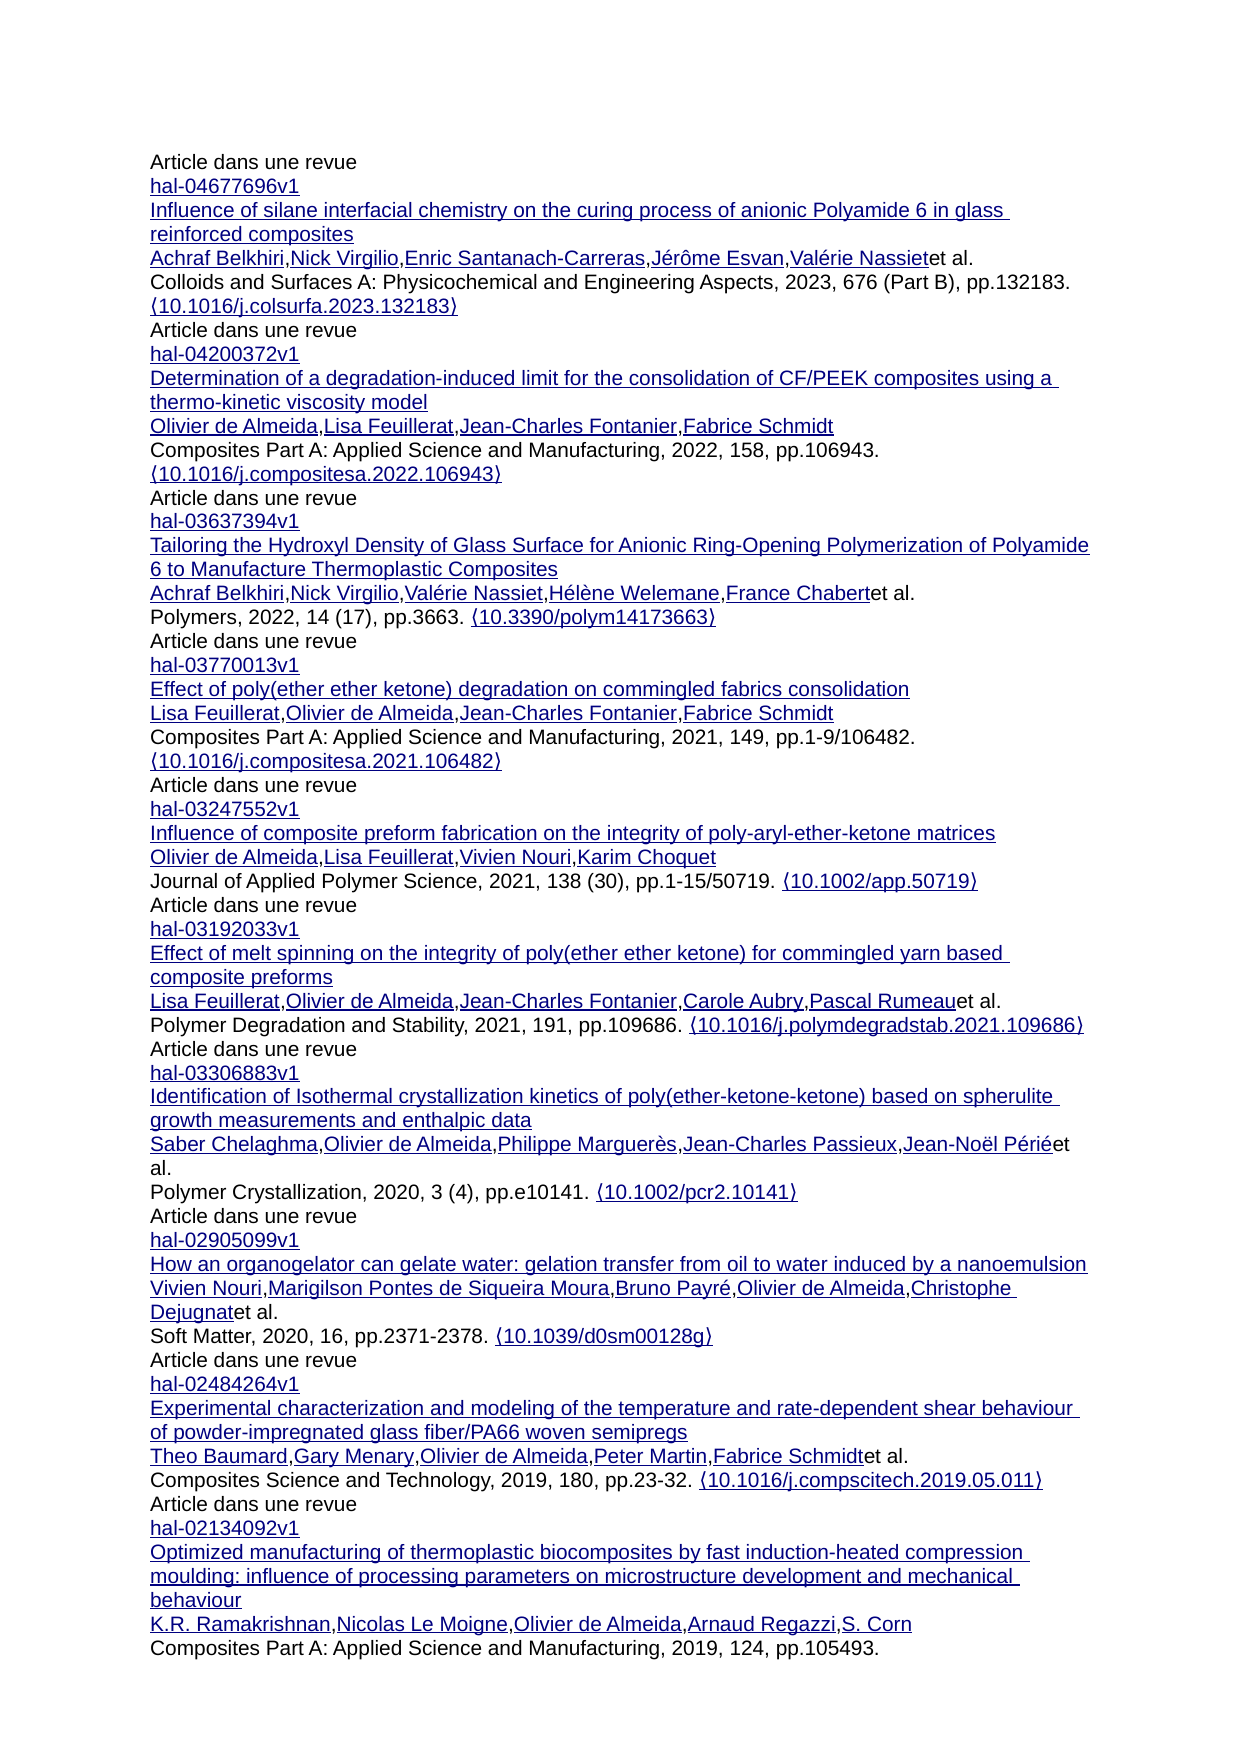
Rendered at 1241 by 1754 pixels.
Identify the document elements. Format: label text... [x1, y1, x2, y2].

table_cell Effect of melt spinning on the integrity of poly(ether ether ketone) for commingled yarn based composite preforms Lisa Feuillerat,Olivier de Almeida,Jean-Charles Fontanier,Carole Aubry,Pascal Rumeauet al. Polymer Degradation and Stability, 2021, 191, pp.109686. ⟨10.1016/j.polymdegradstab.2021.109686⟩ Article dans une revue hal-03306883v1 [150, 941, 1090, 1084]
table_cell Experimental characterization and modeling of the temperature and rate-dependent shear behaviour of powder-impregnated glass fiber/PA66 woven semipregs Theo Baumard,Gary Menary,Olivier de Almeida,Peter Martin,Fabrice Schmidtet al. Composites Science and Technology, 2019, 180, pp.23-32. ⟨10.1016/j.compscitech.2019.05.011⟩ Article dans une revue hal-02134092v1 [150, 1396, 1090, 1539]
table_cell Determination of a degradation-induced limit for the consolidation of CF/PEEK composites using a thermo-kinetic viscosity model Olivier de Almeida,Lisa Feuillerat,Jean-Charles Fontanier,Fabrice Schmidt Composites Part A: Applied Science and Manufacturing, 2022, 158, pp.106943. ⟨10.1016/j.compositesa.2022.106943⟩ Article dans une revue hal-03637394v1 [150, 366, 1090, 533]
table_cell Tailoring the Hydroxyl Density of Glass Surface for Anionic Ring-Opening Polymerization of Polyamide [150, 533, 1090, 554]
table_cell Influence of silane interfacial chemistry on the curing process of anionic Polyamide 6 in glass reinforced composites Achraf Belkhiri,Nick Virgilio,Enric Santanach-Carreras,Jérôme Esvan,Valérie Nassietet al. Colloids and Surfaces A: Physicochemical and Engineering Aspects, 2023, 676 (Part B), pp.132183. ⟨10.1016/j.colsurfa.2023.132183⟩ Article dans une revue hal-04200372v1 [150, 198, 1090, 366]
table_cell 6 to Manufacture Thermoplastic Composites Achraf Belkhiri,Nick Virgilio,Valérie Nassiet,Hélène Welemane,France Chabertet al. Polymers, 2022, 14 (17), pp.3663. ⟨10.3390/polym14173663⟩ Article dans une revue hal-03770013v1 [150, 555, 1090, 677]
table_cell Identification of Isothermal crystallization kinetics of poly(ether-ketone-ketone) based on spherulite growth measurements and enthalpic data Saber Chelaghma,Olivier de Almeida,Philippe Marguerès,Jean-Charles Passieux,Jean-Noël Périéet al. Polymer Crystallization, 2020, 3 (4), pp.e10141. ⟨10.1002/pcr2.10141⟩ Article dans une revue hal-02905099v1 [150, 1084, 1090, 1252]
table_cell Optimized manufacturing of thermoplastic biocomposites by fast induction-heated compression moulding: influence of processing parameters on microstructure development and mechanical behaviour K.R. Ramakrishnan,Nicolas Le Moigne,Olivier de Almeida,Arnaud Regazzi,S. Corn Composites Part A: Applied Science and Manufacturing, 2019, 124, pp.105493. [150, 1540, 1090, 1659]
table_cell Effect of poly(ether ether ketone) degradation on commingled fabrics consolidation Lisa Feuillerat,Olivier de Almeida,Jean-Charles Fontanier,Fabrice Schmidt Composites Part A: Applied Science and Manufacturing, 2021, 149, pp.1-9/106482. ⟨10.1016/j.compositesa.2021.106482⟩ Article dans une revue hal-03247552v1 [150, 677, 1090, 821]
table_cell Article dans une revue hal-04677696v1 [150, 150, 1090, 198]
table_cell Influence of composite preform fabrication on the integrity of poly‐aryl‐ether‐ketone matrices Olivier de Almeida,Lisa Feuillerat,Vivien Nouri,Karim Choquet Journal of Applied Polymer Science, 2021, 138 (30), pp.1-15/50719. ⟨10.1002/app.50719⟩ Article dans une revue hal-03192033v1 [150, 821, 1090, 941]
table_cell How an organogelator can gelate water: gelation transfer from oil to water induced by a nanoemulsion Vivien Nouri,Marigilson Pontes de Siqueira Moura,Bruno Payré,Olivier de Almeida,Christophe Dejugnatet al. Soft Matter, 2020, 16, pp.2371-2378. ⟨10.1039/d0sm00128g⟩ Article dans une revue hal-02484264v1 [150, 1252, 1090, 1396]
